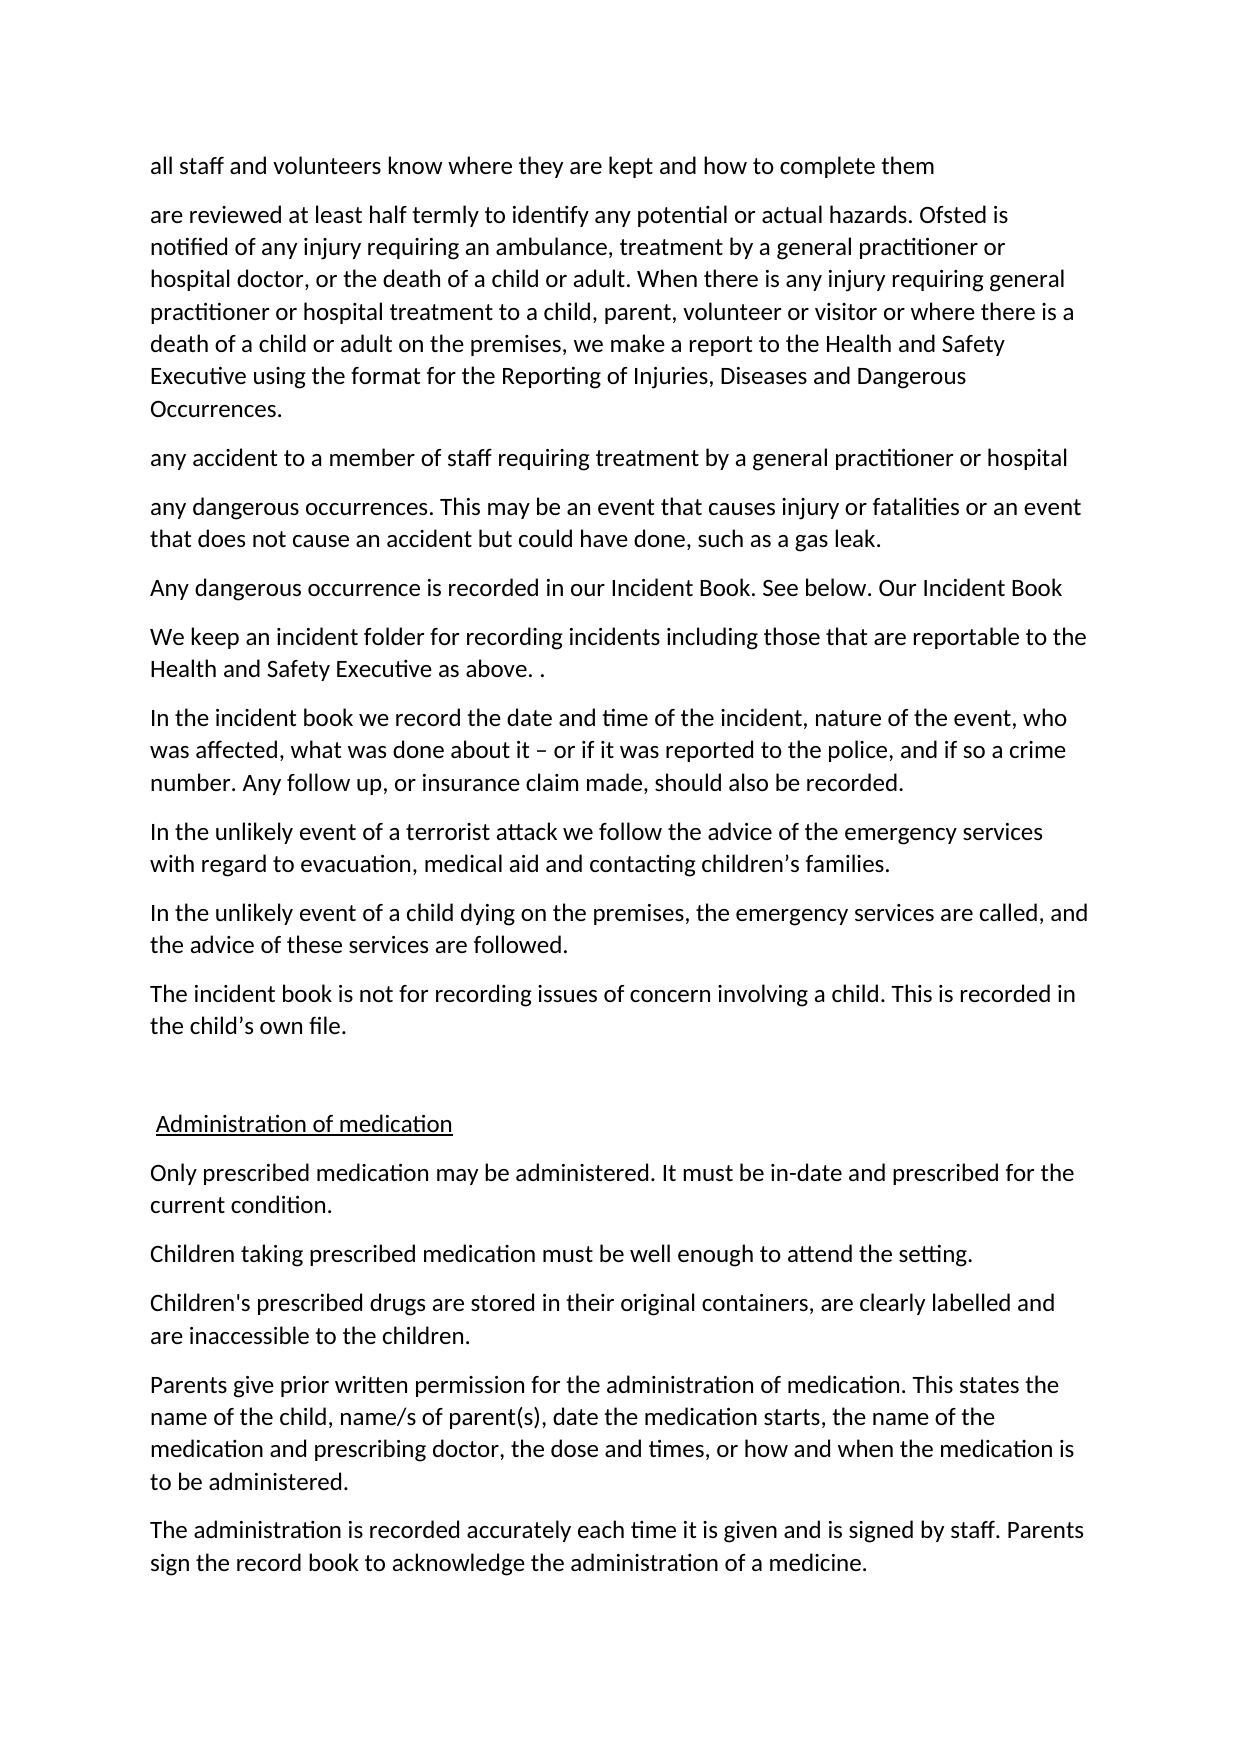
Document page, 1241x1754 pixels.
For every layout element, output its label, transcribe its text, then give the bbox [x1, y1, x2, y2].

text In the unlikely event of a terrorist attack we follow the advice of the emergency services with regard to evacuation, medical aid and contacting children’s families. [150, 816, 1090, 878]
text The administration is recorded accurately each time it is given and is signed by staff. Parents sign the record book to acknowledge the administration of a medicine. [150, 1514, 1090, 1577]
text any accident to a member of staff requiring treatment by a general practitioner or hospital [150, 442, 1090, 472]
text The incident book is not for recording issues of concern involving a child. This is recorded in the child’s own file. [150, 978, 1090, 1041]
text are reviewed at least half termly to identify any potential or actual hazards. Ofsted is notified of any injury requiring an ambulance, treatment by a general practitioner or hospital doctor, or the death of a child or adult. When there is any injury requiring general practitioner or hospital treatment to a child, parent, volunteer or visitor or where there is a death of a child or adult on the premises, we make a report to the Health and Safety Executive using the format for the Reporting of Injuries, Diseases and Dangerous Occurrences. [150, 199, 1090, 423]
text Children's prescribed drugs are stored in their original containers, are clearly labelled and are inaccessible to the children. [150, 1287, 1090, 1350]
text all staff and volunteers know where they are kept and how to complete them [150, 150, 1090, 181]
text In the unlikely event of a child dying on the premises, the emergency services are called, and the advice of these services are followed. [150, 897, 1090, 960]
text Any dangerous occurrence is recorded in our Incident Book. See below. Our Incident Book [150, 572, 1090, 602]
text In the incident book we record the date and time of the incident, nature of the event, who was affected, what was done about it – or if it was reported to the police, and if so a crime number. Any follow up, or insurance claim made, should also be recorded. [150, 702, 1090, 797]
text any dangerous occurrences. This may be an event that causes injury or fatalities or an event that does not cause an accident but could have done, such as a gas leak. [150, 491, 1090, 553]
text We keep an incident folder for recording incidents including those that are reportable to the Health and Safety Executive as above. . [150, 621, 1090, 684]
text Children taking prescribed medication must be well enough to attend the setting. [150, 1238, 1090, 1269]
text Parents give prior written permission for the administration of medication. This states the name of the child, name/s of parent(s), date the medication starts, the name of the medication and prescribing doctor, the dose and times, or how and when the medication is to be administered. [150, 1369, 1090, 1496]
text Only prescribed medication may be administered. It must be in-date and prescribed for the current condition. [150, 1157, 1090, 1220]
text Administration of medication [150, 1108, 1090, 1139]
